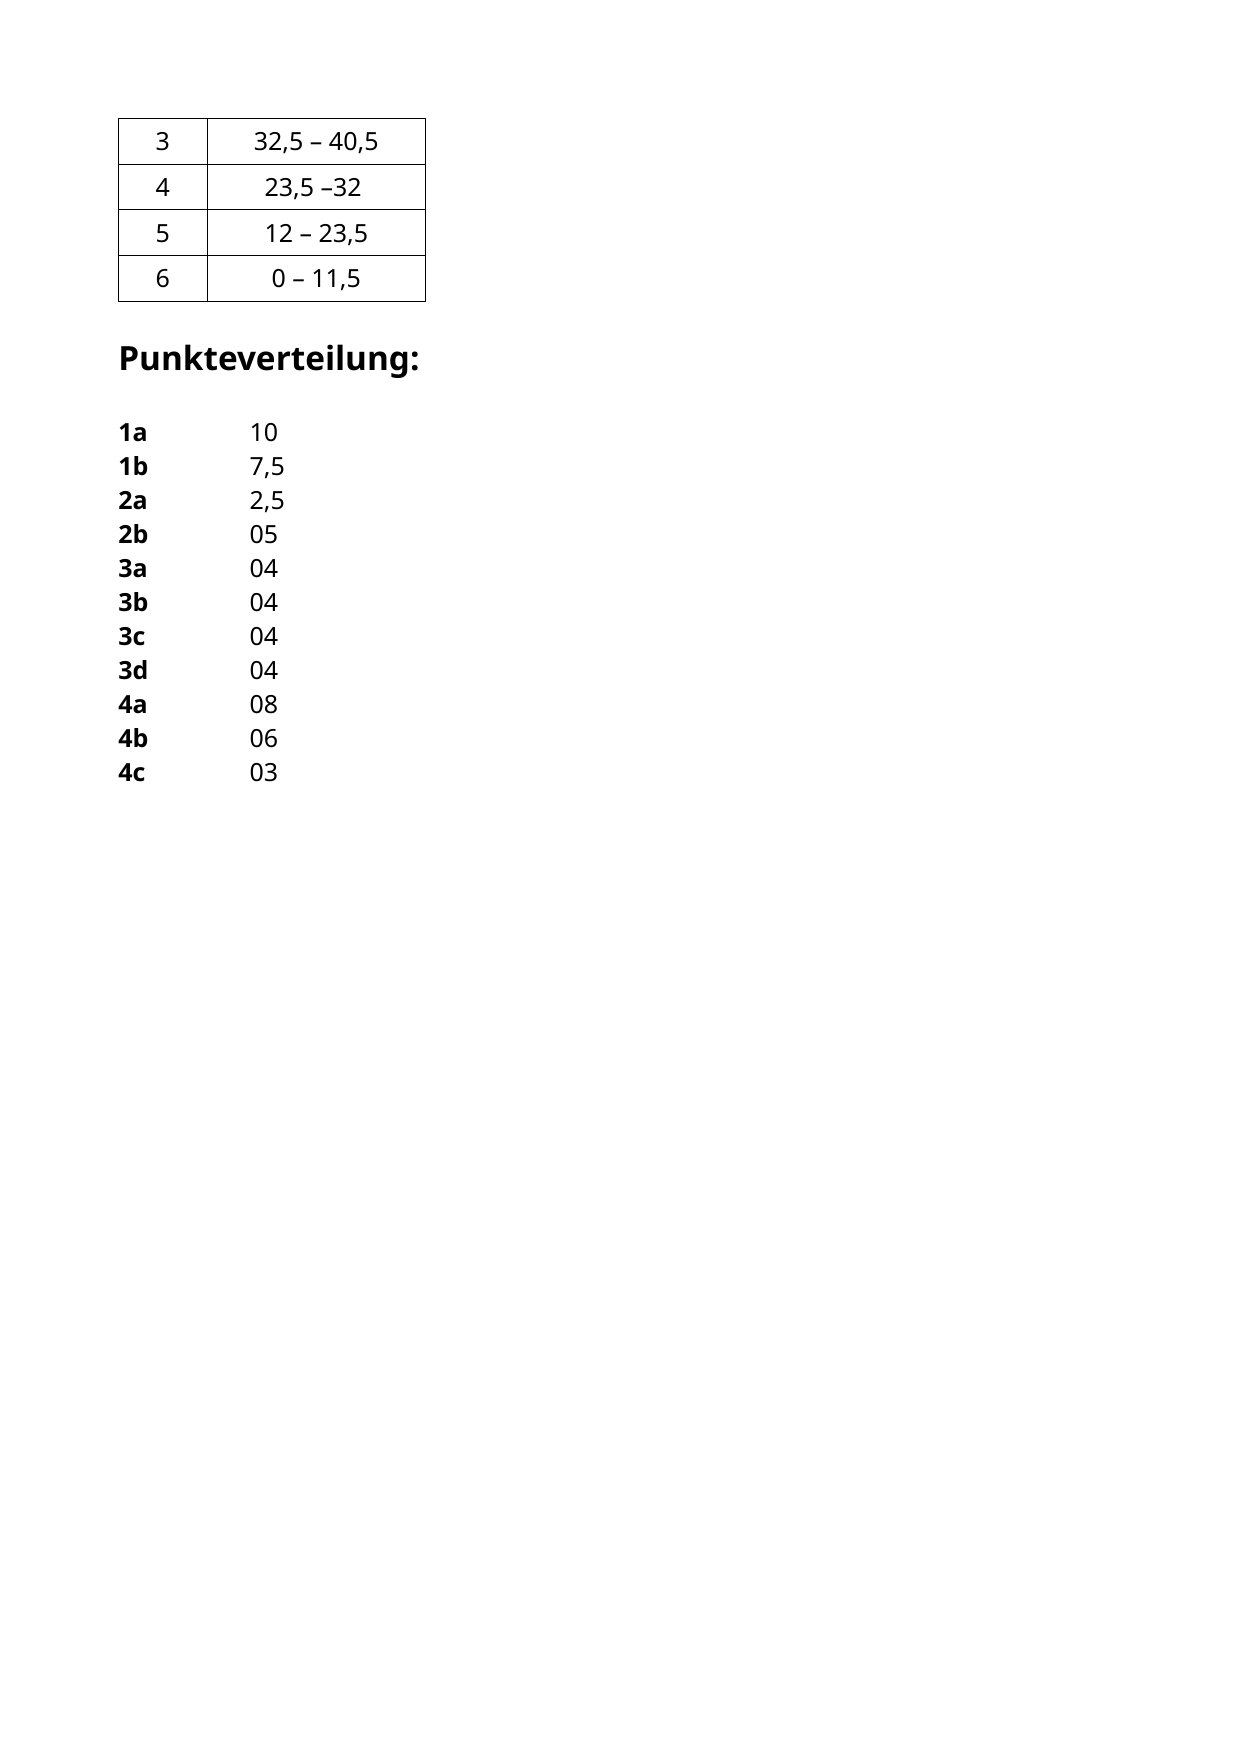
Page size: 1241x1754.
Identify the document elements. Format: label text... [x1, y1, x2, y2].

table_cell 5 [119, 210, 207, 255]
table_cell 3 [119, 119, 207, 164]
table_cell 32,5 – 40,5 [208, 119, 425, 164]
text Punkteverteilung: [118, 335, 1122, 380]
text 3c 04 [118, 619, 1122, 653]
text 4a 08 [118, 687, 1122, 721]
text 2a 2,5 [118, 482, 1122, 516]
text 2b 05 [118, 516, 1122, 551]
text 1b 7,5 [118, 448, 1122, 482]
table_cell 4 [119, 165, 207, 209]
table_cell 23,5 –32 [208, 165, 425, 209]
table_cell 6 [119, 256, 207, 301]
text 3b 04 [118, 584, 1122, 619]
text 4c 03 [118, 755, 1122, 789]
text 4b 06 [118, 721, 1122, 755]
table_cell 0 – 11,5 [208, 256, 425, 301]
text 1a 10 [118, 414, 1122, 448]
table_cell 12 – 23,5 [208, 210, 425, 255]
text 3a 04 [118, 551, 1122, 584]
text 3d 04 [118, 653, 1122, 687]
